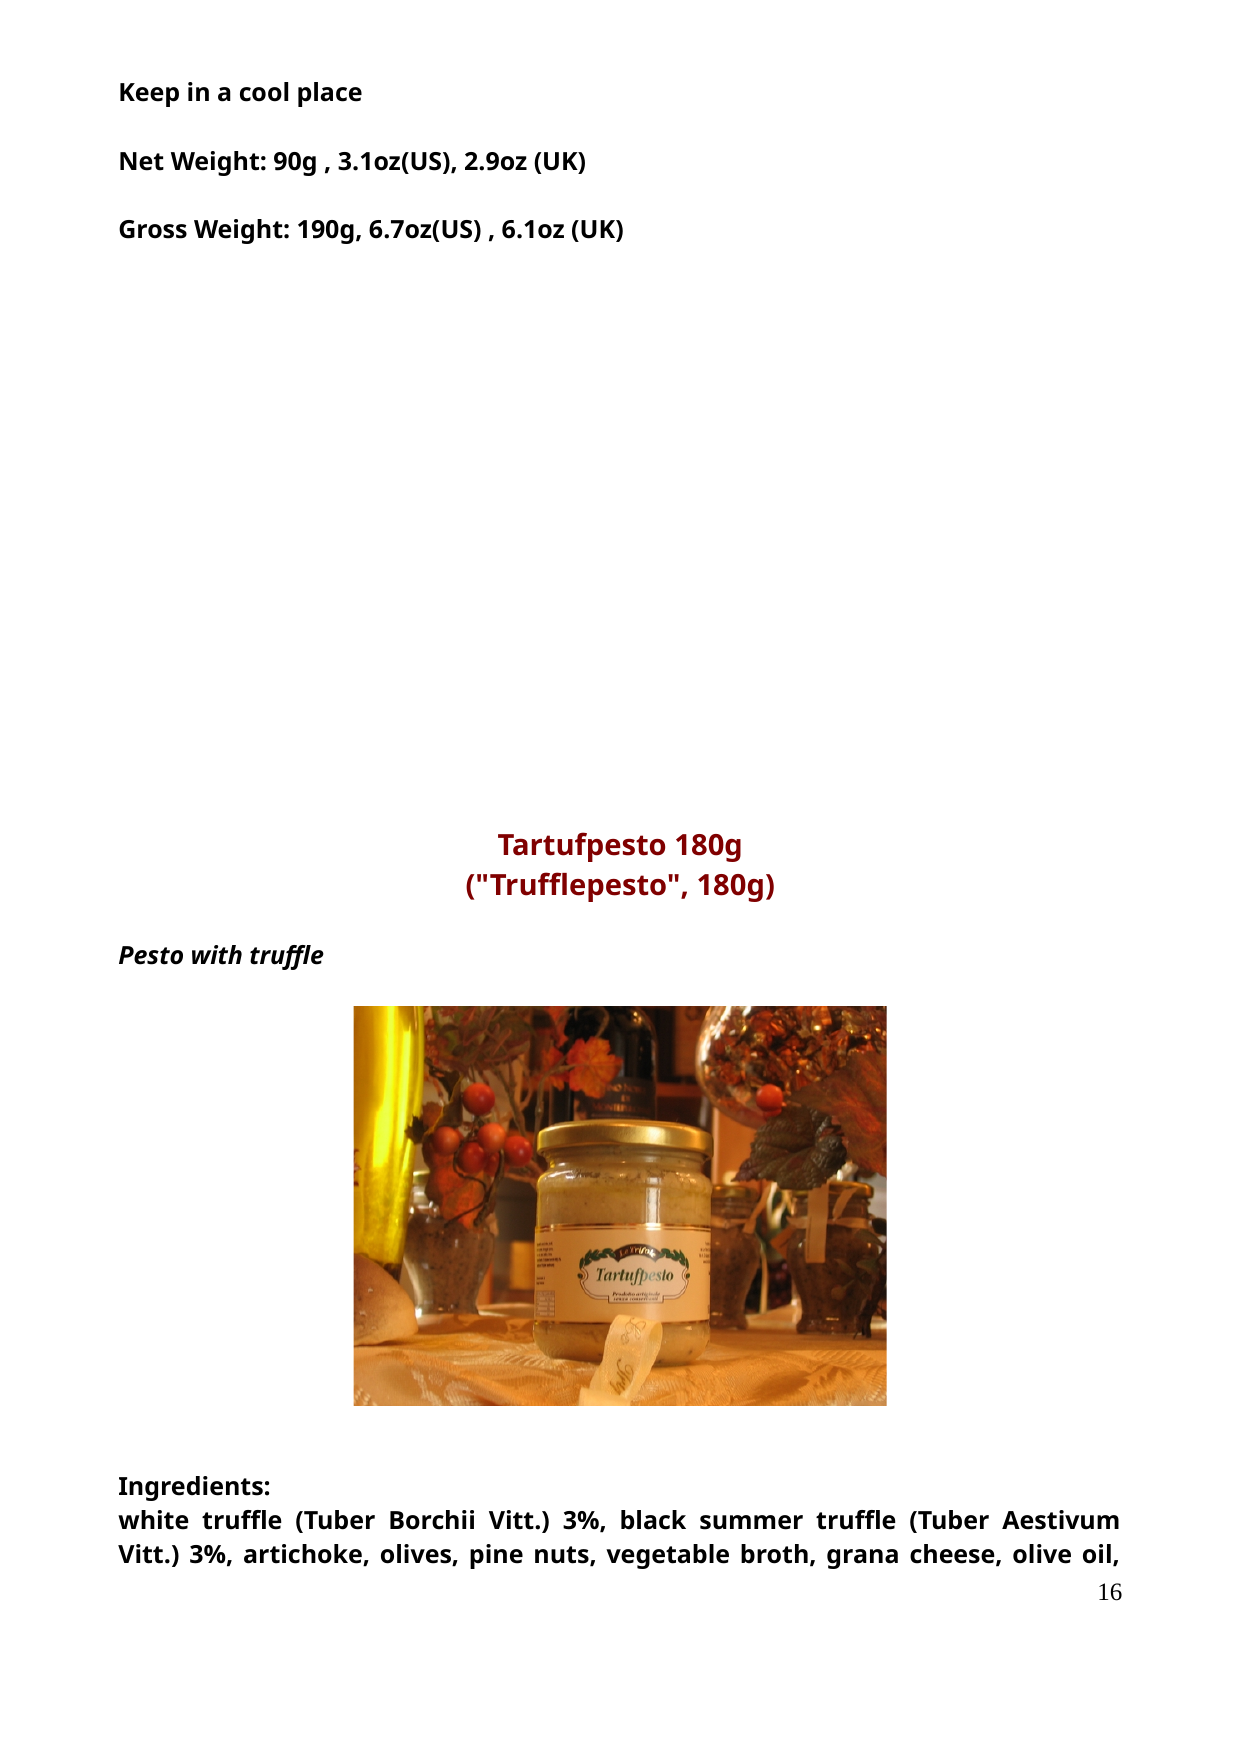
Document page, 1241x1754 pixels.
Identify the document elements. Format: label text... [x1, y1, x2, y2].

text Pesto with truffle [118, 938, 1122, 972]
text Keep in a cool place [118, 75, 1122, 109]
text Ingredients: [118, 1469, 1122, 1503]
text Tartufpesto 180g [118, 824, 1122, 864]
text ("Trufflepesto", 180g) [118, 864, 1122, 904]
text white truffle (Tuber Borchii Vitt.) 3%, black summer truffle (Tuber Aestivum Vitt.) 3%, artichoke, olives, pine nuts, vegetable broth, grana cheese, olive oil, [118, 1503, 1122, 1571]
text Gross Weight: 190g, 6.7oz(US) , 6.1oz (UK) [118, 211, 1122, 245]
text Net Weight: 90g , 3.1oz(US), 2.9oz (UK) [118, 143, 1122, 177]
